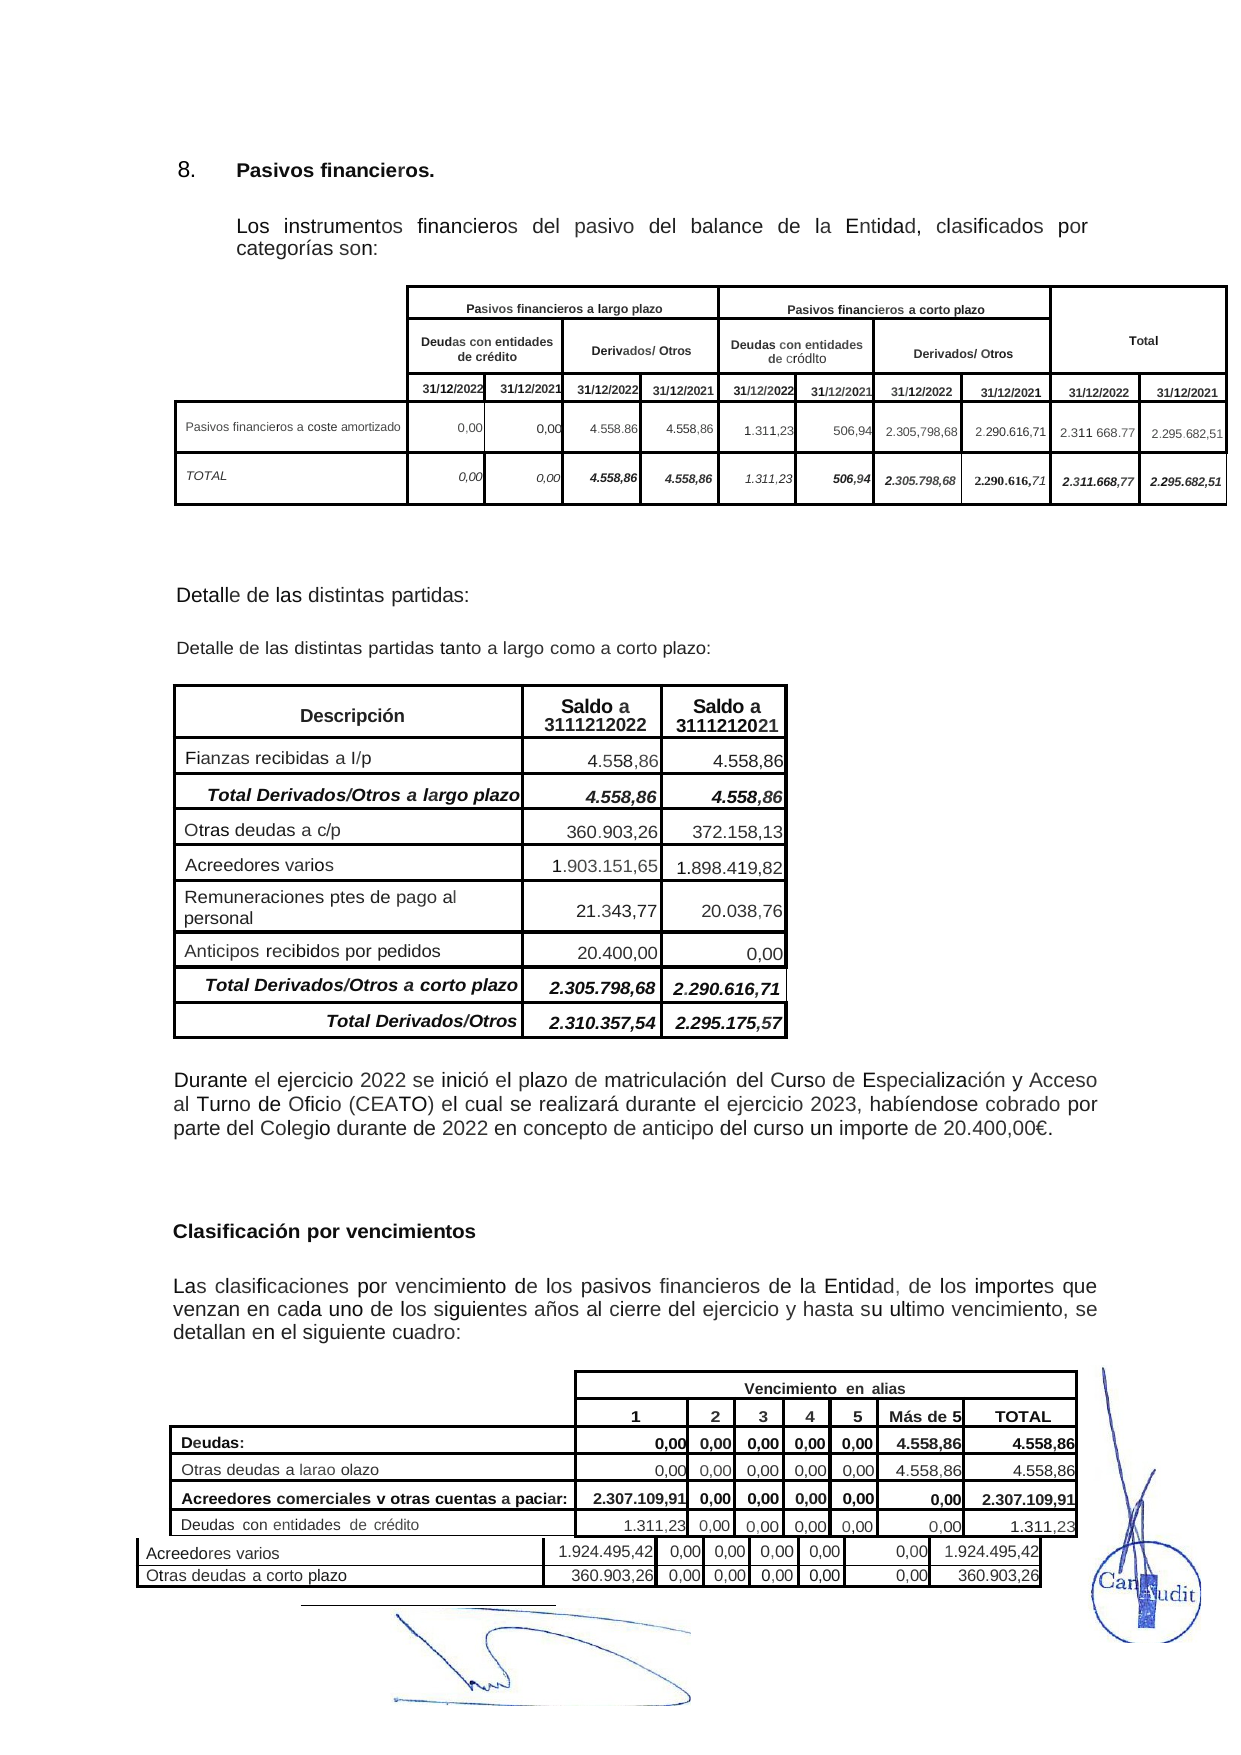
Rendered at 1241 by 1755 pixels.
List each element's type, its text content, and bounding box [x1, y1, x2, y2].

table_cell 2.305.798,68 [524, 969, 660, 1001]
table_header Acreedores varios [139, 1538, 542, 1565]
table_cell 0,00 [832, 1482, 876, 1508]
text Clasificación por vencimientos [173, 1220, 1241, 1243]
table_header 0,00 [705, 1538, 748, 1565]
table_cell 0,00 [785, 1511, 828, 1535]
table_cell Acreedores comerciales v otras cuentas a paciar: [172, 1482, 574, 1508]
table_cell Deudas con entidades de crédito [409, 320, 561, 372]
table_cell TOTAL [965, 1400, 1075, 1425]
table_cell 4.558,86 [879, 1428, 962, 1452]
table_header 0,00 [751, 1538, 797, 1565]
table_cell 0,00 [736, 1511, 782, 1535]
table_header Vencimiento en alias [577, 1373, 1075, 1397]
table_cell Anticipos recibidos por pedidos [176, 934, 521, 965]
table_cell 2.290.616,71 [663, 969, 786, 1001]
list Pasivos financieros. [177, 156, 1241, 182]
table_cell Deudas con entidades de crédito [172, 1511, 574, 1535]
table_cell 2.305.798,68 [875, 454, 961, 502]
table_cell 0,00 [785, 1482, 828, 1508]
table_cell 2.310.357,54 [524, 1004, 660, 1036]
table_cell 0,00 [689, 1511, 733, 1535]
table_cell 0,00 [832, 1428, 876, 1452]
table_cell 0,00 [879, 1511, 962, 1535]
table_cell 31/12/2021 [963, 375, 1049, 400]
table_cell 4.558,86 [642, 454, 717, 502]
table_cell 372.158,13 [663, 810, 784, 843]
table_cell 0,00 [751, 1566, 797, 1585]
table_cell Pasivos financieros a coste amortizado [177, 403, 406, 451]
table_cell 20.038,76 [663, 882, 784, 930]
table_cell 0,00 [705, 1566, 748, 1585]
table_cell 31/12/2021 [797, 375, 872, 400]
table_cell 0,00 [785, 1455, 828, 1479]
table_cell 2.295.682,51 [1141, 454, 1226, 502]
table_cell 31/12/2022 [1052, 375, 1138, 400]
table_cell 0,00 [879, 1482, 962, 1508]
table_cell Derivados/ Otros [875, 320, 1049, 372]
table_cell 31/12/2022 [409, 375, 483, 400]
table_cell Acreedores varios [176, 846, 521, 879]
table_cell 5 [832, 1400, 876, 1425]
table_cell 1.311,23 [720, 403, 794, 451]
table_cell 20.400,00 [524, 934, 660, 965]
table_cell Total Derivados/Otros [176, 1004, 521, 1036]
table_cell 31/12/2022 [564, 375, 639, 400]
table_cell 1.903.151,65 [524, 846, 660, 879]
table_cell 3 [736, 1400, 782, 1425]
table_cell 506,94 [797, 403, 872, 451]
table_cell 2.307.109,91 [577, 1482, 686, 1508]
table_cell Deudas: [172, 1428, 574, 1452]
table_cell 31/12/2021 [486, 375, 561, 400]
table_cell 4.558.86 [564, 403, 639, 451]
table_cell 0,00 [689, 1428, 733, 1452]
table_header [176, 285, 406, 400]
table_header Pasivos financieros a largo plazo [409, 288, 717, 317]
table_cell 360.903,26 [931, 1566, 1039, 1585]
table_header Saldo a 3111212021 [663, 687, 784, 736]
table_cell Deudas con entidades de cródlto [720, 320, 872, 372]
table_cell 31/12/2021 [642, 375, 717, 400]
table_cell 1.311,23 [965, 1511, 1075, 1535]
table_cell 1.311,23 [577, 1511, 686, 1535]
table_cell 4.558,86 [879, 1455, 962, 1479]
table_cell 4.558,86 [524, 775, 660, 807]
table_cell 4 [785, 1400, 828, 1425]
table_header 1.924.495,42 [545, 1538, 654, 1565]
table_cell 0,00 [577, 1455, 686, 1479]
table_cell 4.558,86 [663, 775, 784, 807]
table_header Saldo a 3111212022 [524, 687, 660, 736]
table_cell 0,00 [800, 1566, 843, 1585]
table_cell TOTAL [177, 454, 406, 502]
text Los instrumentos financieros del pasivo del balance de la Entidad, clasificados por categorías son: [236, 216, 1099, 259]
table_cell 0,00 [658, 1566, 702, 1585]
table_cell 1.898.419,82 [663, 846, 784, 879]
table_cell 2.311.668,77 [1052, 454, 1138, 502]
table_cell 31/12/2022 [720, 375, 794, 400]
text Detalle de las distintas partidas: [176, 583, 1241, 607]
text Las clasificaciones por vencimiento de los pasivos financieros de la Entidad, de los importes que venzan en cada uno de los siguientes años al cierre del ejercicio y hasta su ultimo vencimiento, se detallan en el siguiente cuadro: [173, 1276, 1098, 1344]
table_cell Total Derivados/Otros a largo plazo [176, 775, 521, 807]
table_cell Otras deudas a larao olazo [172, 1455, 574, 1479]
table_cell Fianzas recibidas a I/p [176, 739, 521, 772]
table_cell Derivados/ Otros [564, 320, 717, 372]
table_cell Remuneraciones ptes de pago al personal [176, 882, 521, 930]
table_cell Otras deudas a c/p [176, 810, 521, 843]
table_header 1.924.495,42 [931, 1538, 1039, 1565]
table_cell 360.903,26 [545, 1566, 654, 1585]
table_cell 4.558,86 [965, 1455, 1075, 1479]
table_cell Total Derivados/Otros a corto plazo [176, 969, 521, 1001]
table_header Total [1052, 288, 1225, 372]
table_cell 0,00 [409, 403, 484, 451]
table_cell 31/12/2022 [875, 375, 960, 400]
table_header Pasivos financieros a corto plazo [720, 288, 1049, 317]
table_cell 360.903,26 [524, 810, 660, 843]
text Durante el ejercicio 2022 se inició el plazo de matriculación del Curso de Especialización y Acceso al Turno de Oficio (CEATO) el cual se realizará durante el ejercicio 2023, habíendose cobrado por parte del Colegio durante de 2022 en concepto de anticipo del curso un importe de 20.400,00€. [173, 1067, 1098, 1139]
table_cell 2.307.109,91 [965, 1482, 1075, 1508]
table_cell 0,00 [689, 1455, 733, 1479]
table_cell 0,00 [577, 1428, 686, 1452]
table_cell 4.558,86 [564, 454, 639, 502]
table_cell 2.311 668.77 [1052, 403, 1138, 451]
table_header 0,00 [800, 1538, 843, 1565]
table_cell 2.290.616,71 [962, 454, 1049, 502]
table_cell 21.343,77 [524, 882, 660, 930]
table_header 0,00 [658, 1538, 702, 1565]
text Detalle de las distintas partidas tanto a largo como a corto plazo: [176, 637, 1241, 658]
table_cell 2.290.616,71 [963, 403, 1049, 451]
table_cell 4.558,86 [642, 403, 717, 451]
table_cell 0,00 [736, 1455, 782, 1479]
table_cell 2.295.682,51 [1141, 403, 1225, 451]
table_cell 0,00 [736, 1482, 782, 1508]
table_cell 0,00 [663, 934, 784, 965]
table_cell 0,00 [409, 454, 483, 502]
table_cell 0,00 [846, 1566, 928, 1585]
table_cell 31/12/2021 [1141, 375, 1225, 400]
table_cell 0,00 [832, 1511, 876, 1535]
table_header [170, 1370, 574, 1425]
table_cell 2 [689, 1400, 733, 1425]
table_header Descripción [176, 687, 521, 736]
table_cell 0,00 [832, 1455, 876, 1479]
table_cell 0,00 [486, 454, 561, 502]
table_cell 4.558,86 [524, 739, 660, 772]
table_cell Más de 5 [879, 1400, 962, 1425]
table_cell 4.558,86 [663, 739, 784, 772]
table_cell 0,00 [689, 1482, 733, 1508]
table_cell 0,00 [485, 403, 561, 451]
table_cell 0,00 [736, 1428, 782, 1452]
table_cell 506,94 [797, 454, 872, 502]
table_cell 0,00 [785, 1428, 828, 1452]
table_cell 4.558,86 [965, 1428, 1075, 1452]
table_cell 1.311,23 [720, 454, 794, 502]
table_cell 2.295.175,57 [663, 1004, 784, 1036]
table_cell Otras deudas a corto plazo [139, 1566, 542, 1585]
table_header 0,00 [846, 1538, 928, 1565]
table_cell 2.305,798,68 [875, 403, 960, 451]
table_cell 1 [577, 1400, 686, 1425]
